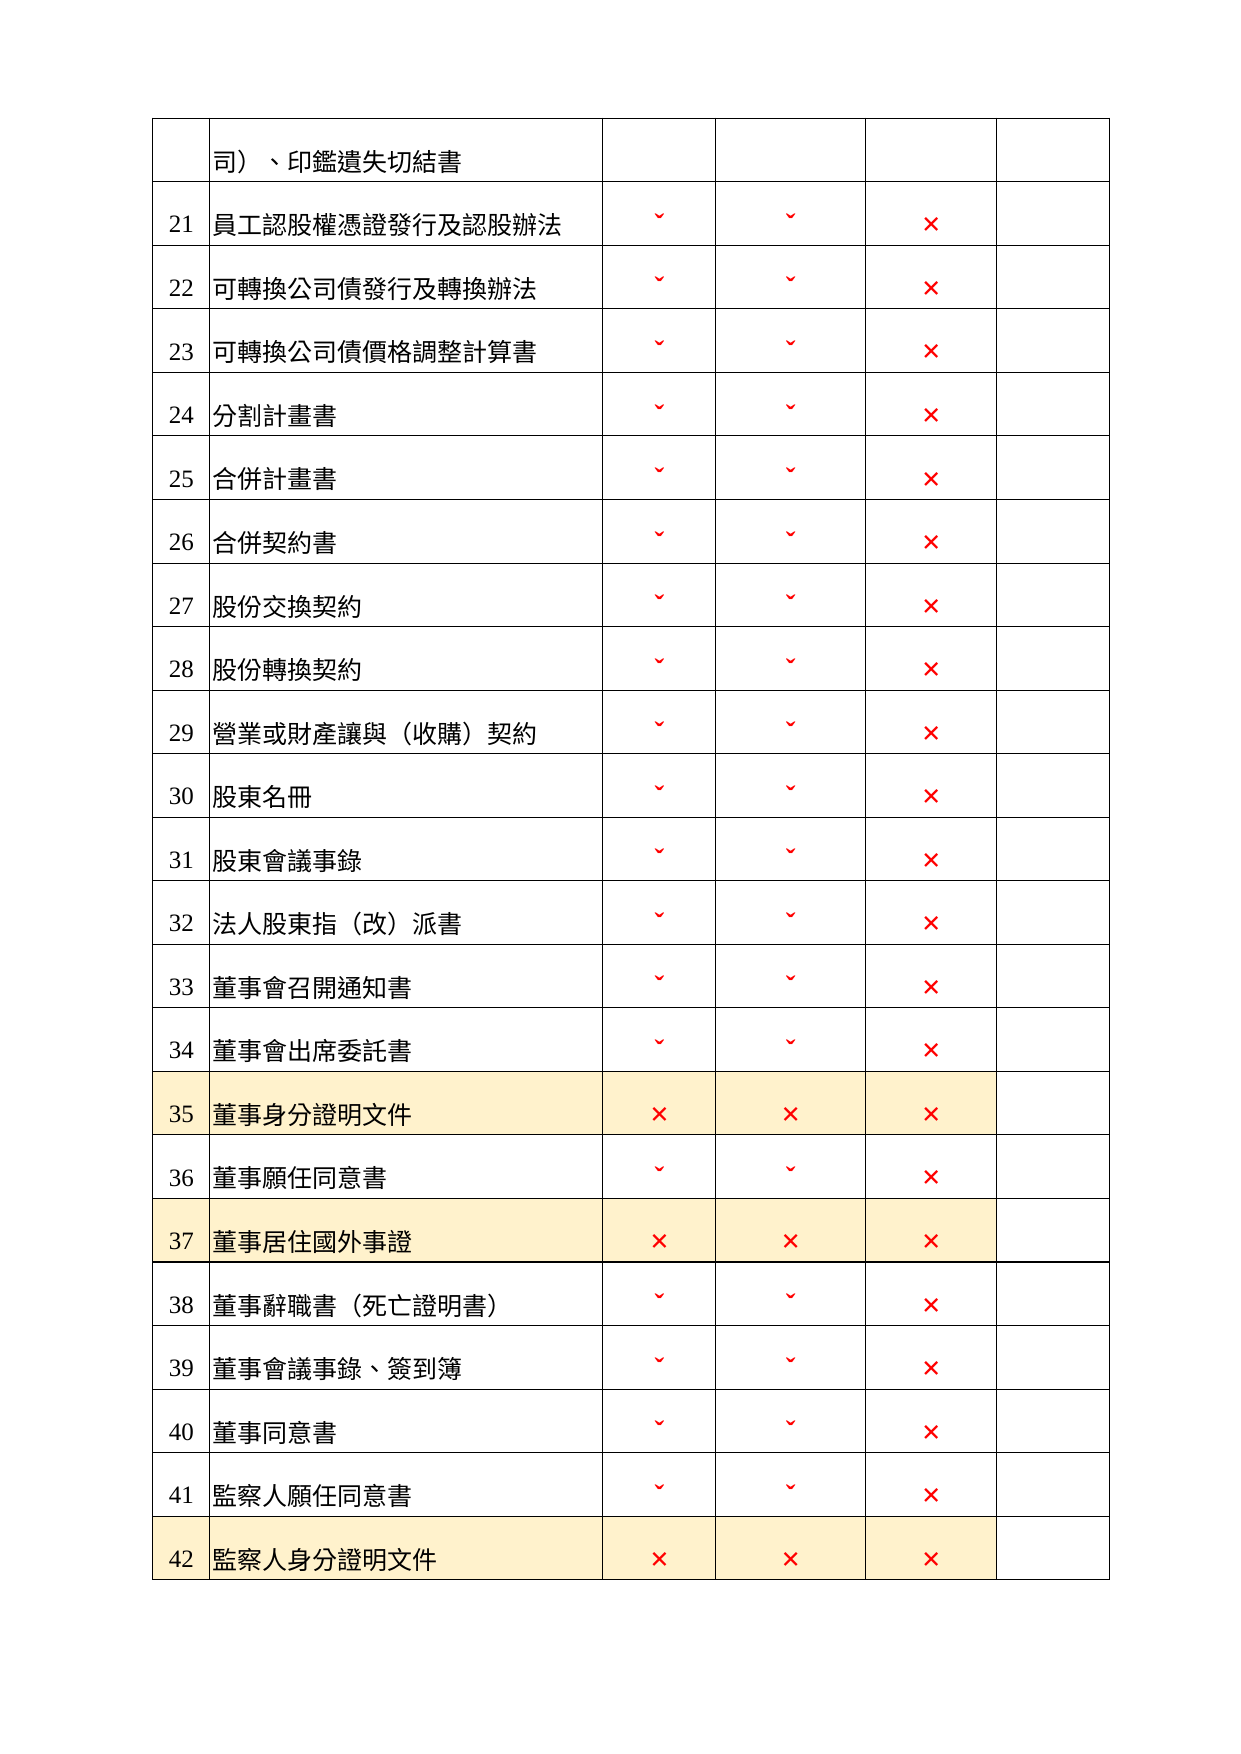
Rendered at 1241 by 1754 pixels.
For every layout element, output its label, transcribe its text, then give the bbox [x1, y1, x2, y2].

table_cell 股份交換契約 [210, 564, 602, 626]
table_cell 股東會議事錄 [210, 818, 602, 880]
table_cell [997, 691, 1109, 753]
table_cell 32 [153, 881, 209, 944]
table_cell ˇ [716, 436, 865, 499]
table_cell [997, 500, 1109, 562]
table_cell [997, 246, 1109, 308]
table_cell [997, 182, 1109, 245]
table_cell 22 [153, 246, 209, 308]
table_cell ˇ [603, 564, 715, 626]
table_cell 董事身分證明文件 [210, 1072, 602, 1134]
table_cell 可轉換公司債發行及轉換辦法 [210, 246, 602, 308]
table_cell ˇ [716, 500, 865, 562]
table_cell 34 [153, 1008, 209, 1071]
table_cell ˇ [603, 436, 715, 499]
table_cell [997, 1326, 1109, 1388]
table_cell × [866, 182, 996, 245]
table_cell ˇ [716, 246, 865, 308]
table_cell [997, 754, 1109, 817]
table_cell 董事居住國外事證 [210, 1199, 602, 1261]
table_cell ˇ [716, 1453, 865, 1516]
table_cell × [866, 818, 996, 880]
table_cell ˇ [603, 691, 715, 753]
table_cell [997, 881, 1109, 944]
table_cell × [866, 754, 996, 817]
table_cell 監察人身分證明文件 [210, 1517, 602, 1579]
table_cell [716, 119, 865, 181]
table_cell ˇ [603, 818, 715, 880]
table_cell ˇ [603, 309, 715, 372]
table_cell 分割計畫書 [210, 373, 602, 435]
table_cell × [866, 1008, 996, 1071]
table_cell [997, 1072, 1109, 1134]
table_cell [997, 1263, 1109, 1325]
table_cell × [603, 1517, 715, 1579]
table_cell × [866, 881, 996, 944]
table_cell ˇ [716, 818, 865, 880]
table_cell ˇ [716, 945, 865, 1007]
table_cell 董事願任同意書 [210, 1135, 602, 1198]
table_cell ˇ [716, 1008, 865, 1071]
table_cell 董事同意書 [210, 1390, 602, 1452]
table_cell 40 [153, 1390, 209, 1452]
table_cell ˇ [603, 1390, 715, 1452]
table_cell × [866, 1453, 996, 1516]
table_cell [997, 1453, 1109, 1516]
table_cell × [866, 691, 996, 753]
table_cell 29 [153, 691, 209, 753]
table_cell ˇ [716, 754, 865, 817]
table_cell [866, 119, 996, 181]
table_cell ˇ [716, 881, 865, 944]
table_cell [997, 818, 1109, 880]
table_cell [603, 119, 715, 181]
table_cell [997, 309, 1109, 372]
table_cell ˇ [603, 1326, 715, 1388]
table_cell 27 [153, 564, 209, 626]
table_cell × [866, 945, 996, 1007]
table_cell 41 [153, 1453, 209, 1516]
table_cell 監察人願任同意書 [210, 1453, 602, 1516]
table_cell 合併契約書 [210, 500, 602, 562]
table_cell × [866, 436, 996, 499]
table_cell ˇ [716, 309, 865, 372]
table_cell [997, 1008, 1109, 1071]
table_cell 31 [153, 818, 209, 880]
table_cell × [866, 500, 996, 562]
table_cell 董事會議事錄、簽到簿 [210, 1326, 602, 1388]
table_cell × [866, 1326, 996, 1388]
table_cell 37 [153, 1199, 209, 1261]
table_cell 24 [153, 373, 209, 435]
table_cell 25 [153, 436, 209, 499]
table_cell 董事會出席委託書 [210, 1008, 602, 1071]
table_cell ˇ [603, 1135, 715, 1198]
table_cell 司）、印鑑遺失切結書 [210, 119, 602, 181]
table_cell × [866, 1072, 996, 1134]
table_cell ˇ [603, 881, 715, 944]
table_cell 董事會召開通知書 [210, 945, 602, 1007]
table_cell 23 [153, 309, 209, 372]
table_cell ˇ [716, 564, 865, 626]
table_cell × [866, 373, 996, 435]
table_cell × [866, 309, 996, 372]
table_cell × [866, 1390, 996, 1452]
table_cell 42 [153, 1517, 209, 1579]
table_cell ˇ [603, 246, 715, 308]
table_cell × [603, 1072, 715, 1134]
table_cell 35 [153, 1072, 209, 1134]
table_cell [997, 564, 1109, 626]
table_cell ˇ [716, 691, 865, 753]
table_cell 合併計畫書 [210, 436, 602, 499]
table_cell 21 [153, 182, 209, 245]
table_cell [997, 1135, 1109, 1198]
table_cell [997, 436, 1109, 499]
table_cell ˇ [716, 1135, 865, 1198]
table_cell [997, 1517, 1109, 1579]
table_cell × [866, 1199, 996, 1261]
table_cell ˇ [603, 500, 715, 562]
table_cell × [866, 627, 996, 689]
table_cell × [866, 1263, 996, 1325]
table_cell 股份轉換契約 [210, 627, 602, 689]
table_cell 員工認股權憑證發行及認股辦法 [210, 182, 602, 245]
table_cell ˇ [603, 627, 715, 689]
table_cell [153, 119, 209, 181]
table_cell × [866, 246, 996, 308]
table_cell 33 [153, 945, 209, 1007]
table_cell ˇ [603, 1263, 715, 1325]
table_cell ˇ [603, 182, 715, 245]
table_cell 38 [153, 1263, 209, 1325]
table_cell ˇ [603, 1008, 715, 1071]
table_cell × [866, 1517, 996, 1579]
table_cell 36 [153, 1135, 209, 1198]
table_cell ˇ [716, 1390, 865, 1452]
table_cell 30 [153, 754, 209, 817]
table_cell × [603, 1199, 715, 1261]
table_cell 26 [153, 500, 209, 562]
table_cell 39 [153, 1326, 209, 1388]
table_cell ˇ [716, 1326, 865, 1388]
table_cell 28 [153, 627, 209, 689]
table_cell ˇ [603, 945, 715, 1007]
table_cell 可轉換公司債價格調整計算書 [210, 309, 602, 372]
table_cell × [866, 1135, 996, 1198]
table_cell ˇ [603, 754, 715, 817]
table_cell [997, 627, 1109, 689]
table_cell × [866, 564, 996, 626]
table_cell 董事辭職書（死亡證明書） [210, 1263, 602, 1325]
table_cell [997, 1390, 1109, 1452]
table_cell ˇ [716, 627, 865, 689]
table_cell ˇ [716, 1263, 865, 1325]
table_cell [997, 945, 1109, 1007]
table_cell 股東名冊 [210, 754, 602, 817]
table_cell 法人股東指（改）派書 [210, 881, 602, 944]
table_cell 營業或財產讓與（收購）契約 [210, 691, 602, 753]
table_cell × [716, 1199, 865, 1261]
table_cell ˇ [603, 1453, 715, 1516]
table_cell ˇ [603, 373, 715, 435]
table_cell × [716, 1517, 865, 1579]
table_cell [997, 1199, 1109, 1261]
table_cell [997, 119, 1109, 181]
table_cell [997, 373, 1109, 435]
table_cell × [716, 1072, 865, 1134]
table_cell ˇ [716, 182, 865, 245]
table_cell ˇ [716, 373, 865, 435]
